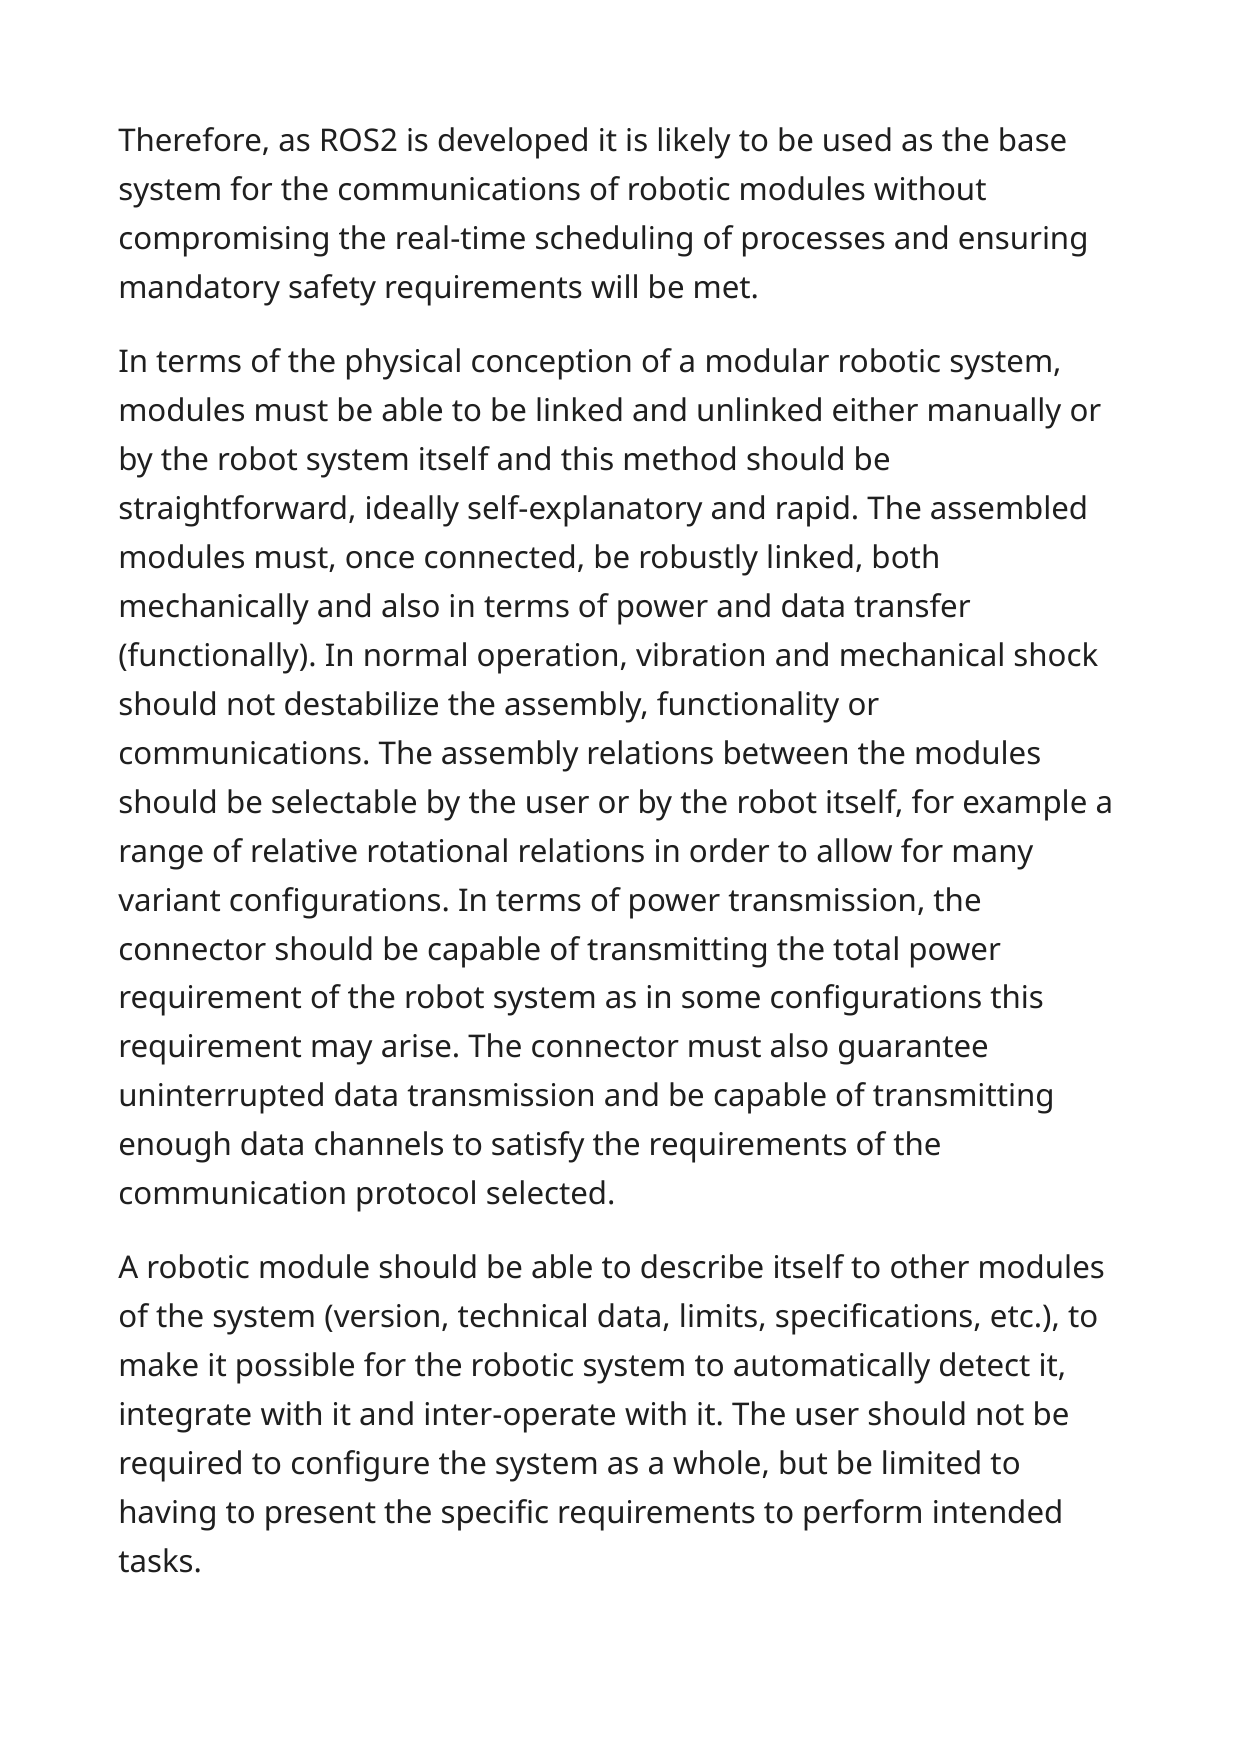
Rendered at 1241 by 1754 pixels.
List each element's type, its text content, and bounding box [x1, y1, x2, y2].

text In terms of the physical conception of a modular robotic system, modules must be able to be linked and unlinked either manually or by the robot system itself and this method should be straightforward, ideally self-explanatory and rapid. The assembled modules must, once connected, be robustly linked, both mechanically and also in terms of power and data transfer (functionally). In normal operation, vibration and mechanical shock should not destabilize the assembly, functionality or communications. The assembly relations between the modules should be selectable by the user or by the robot itself, for example a range of relative rotational relations in order to allow for many variant configurations. In terms of power transmission, the connector should be capable of transmitting the total power requirement of the robot system as in some configurations this requirement may arise. The connector must also guarantee uninterrupted data transmission and be capable of transmitting enough data channels to satisfy the requirements of the communication protocol selected. [118, 339, 1122, 1214]
text Therefore, as ROS2 is developed it is likely to be used as the base system for the communications of robotic modules without compromising the real-time scheduling of processes and ensuring mandatory safety requirements will be met. [118, 118, 1122, 308]
text A robotic module should be able to describe itself to other modules of the system (version, technical data, limits, specifications, etc.), to make it possible for the robotic system to automatically detect it, integrate with it and inter-operate with it. The user should not be required to configure the system as a whole, but be limited to having to present the specific requirements to perform intended tasks. [118, 1245, 1122, 1582]
